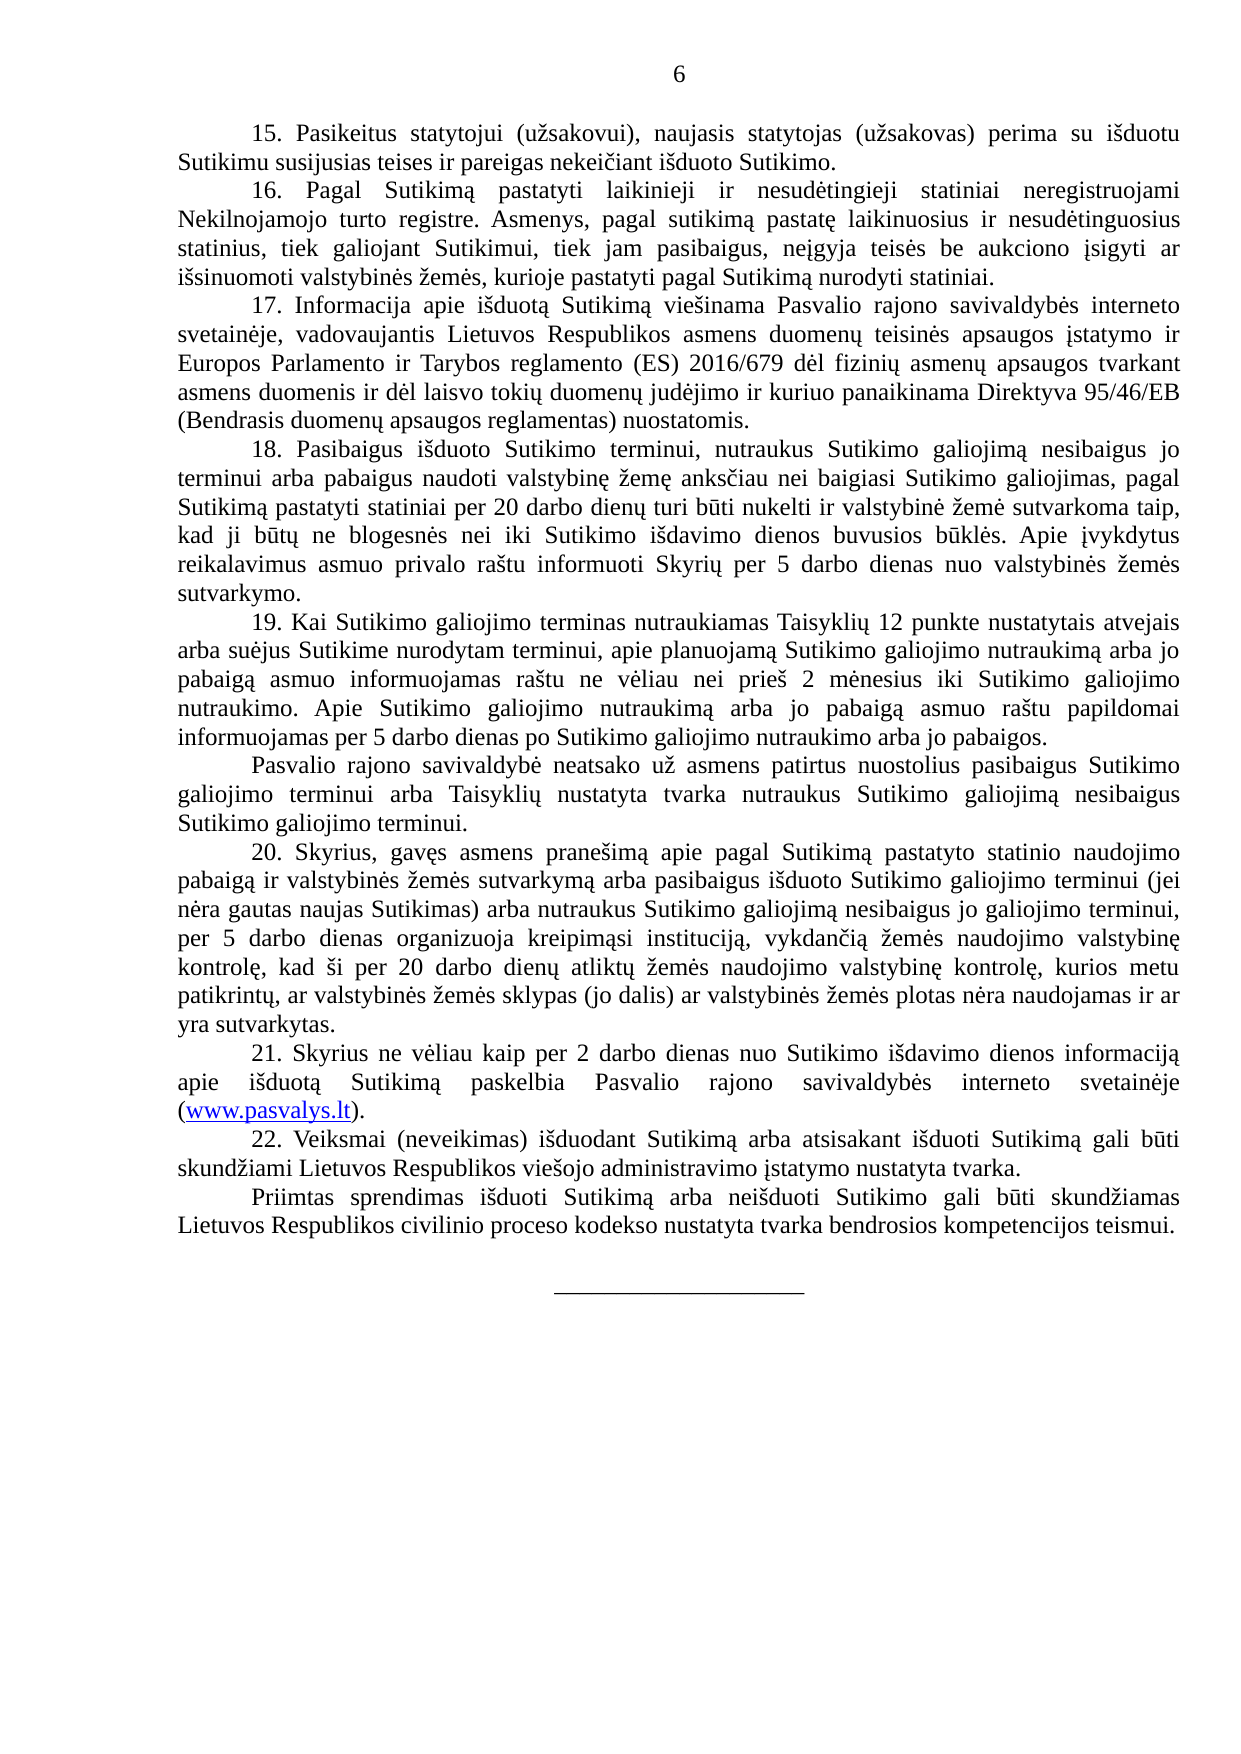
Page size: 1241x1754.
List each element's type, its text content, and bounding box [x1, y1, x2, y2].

text 20. Skyrius, gavęs asmens pranešimą apie pagal Sutikimą pastatyto statinio naudojimo pabaigą ir valstybinės žemės sutvarkymą arba pasibaigus išduoto Sutikimo galiojimo terminui (jei nėra gautas naujas Sutikimas) arba nutraukus Sutikimo galiojimą nesibaigus jo galiojimo terminui, per 5 darbo dienas organizuoja kreipimąsi instituciją, vykdančią žemės naudojimo valstybinę kontrolę, kad ši per 20 darbo dienų atliktų žemės naudojimo valstybinę kontrolę, kurios metu patikrintų, ar valstybinės žemės sklypas (jo dalis) ar valstybinės žemės plotas nėra naudojamas ir ar yra sutvarkytas. [177, 837, 1181, 1038]
text 22. Veiksmai (neveikimas) išduodant Sutikimą arba atsisakant išduoti Sutikimą gali būti skundžiami Lietuvos Respublikos viešojo administravimo įstatymo nustatyta tvarka. [177, 1124, 1181, 1182]
text 21. Skyrius ne vėliau kaip per 2 darbo dienas nuo Sutikimo išdavimo dienos informaciją apie išduotą Sutikimą paskelbia Pasvalio rajono savivaldybės interneto svetainėje (www.pasvalys.lt). [177, 1038, 1181, 1124]
text ____________________ [177, 1268, 1181, 1297]
text 16. Pagal Sutikimą pastatyti laikinieji ir nesudėtingieji statiniai neregistruojami Nekilnojamojo turto registre. Asmenys, pagal sutikimą pastatę laikinuosius ir nesudėtinguosius statinius, tiek galiojant Sutikimui, tiek jam pasibaigus, neįgyja teisės be aukciono įsigyti ar išsinuomoti valstybinės žemės, kurioje pastatyti pagal Sutikimą nurodyti statiniai. [177, 176, 1181, 291]
text 15. Pasikeitus statytojui (užsakovui), naujasis statytojas (užsakovas) perima su išduotu Sutikimu susijusias teises ir pareigas nekeičiant išduoto Sutikimo. [177, 118, 1181, 176]
text 18. Pasibaigus išduoto Sutikimo terminui, nutraukus Sutikimo galiojimą nesibaigus jo terminui arba pabaigus naudoti valstybinę žemę anksčiau nei baigiasi Sutikimo galiojimas, pagal Sutikimą pastatyti statiniai per 20 darbo dienų turi būti nukelti ir valstybinė žemė sutvarkoma taip, kad ji būtų ne blogesnės nei iki Sutikimo išdavimo dienos buvusios būklės. Apie įvykdytus reikalavimus asmuo privalo raštu informuoti Skyrių per 5 darbo dienas nuo valstybinės žemės sutvarkymo. [177, 434, 1181, 607]
text 19. Kai Sutikimo galiojimo terminas nutraukiamas Taisyklių 12 punkte nustatytais atvejais arba suėjus Sutikime nurodytam terminui, apie planuojamą Sutikimo galiojimo nutraukimą arba jo pabaigą asmuo informuojamas raštu ne vėliau nei prieš 2 mėnesius iki Sutikimo galiojimo nutraukimo. Apie Sutikimo galiojimo nutraukimą arba jo pabaigą asmuo raštu papildomai informuojamas per 5 darbo dienas po Sutikimo galiojimo nutraukimo arba jo pabaigos. [177, 607, 1181, 751]
text Priimtas sprendimas išduoti Sutikimą arba neišduoti Sutikimo gali būti skundžiamas Lietuvos Respublikos civilinio proceso kodekso nustatyta tvarka bendrosios kompetencijos teismui. [177, 1182, 1181, 1239]
text 17. Informacija apie išduotą Sutikimą viešinama Pasvalio rajono savivaldybės interneto svetainėje, vadovaujantis Lietuvos Respublikos asmens duomenų teisinės apsaugos įstatymo ir Europos Parlamento ir Tarybos reglamento (ES) 2016/679 dėl fizinių asmenų apsaugos tvarkant asmens duomenis ir dėl laisvo tokių duomenų judėjimo ir kuriuo panaikinama Direktyva 95/46/EB (Bendrasis duomenų apsaugos reglamentas) nuostatomis. [177, 291, 1181, 434]
text Pasvalio rajono savivaldybė neatsako už asmens patirtus nuostolius pasibaigus Sutikimo galiojimo terminui arba Taisyklių nustatyta tvarka nutraukus Sutikimo galiojimą nesibaigus Sutikimo galiojimo terminui. [177, 751, 1181, 837]
